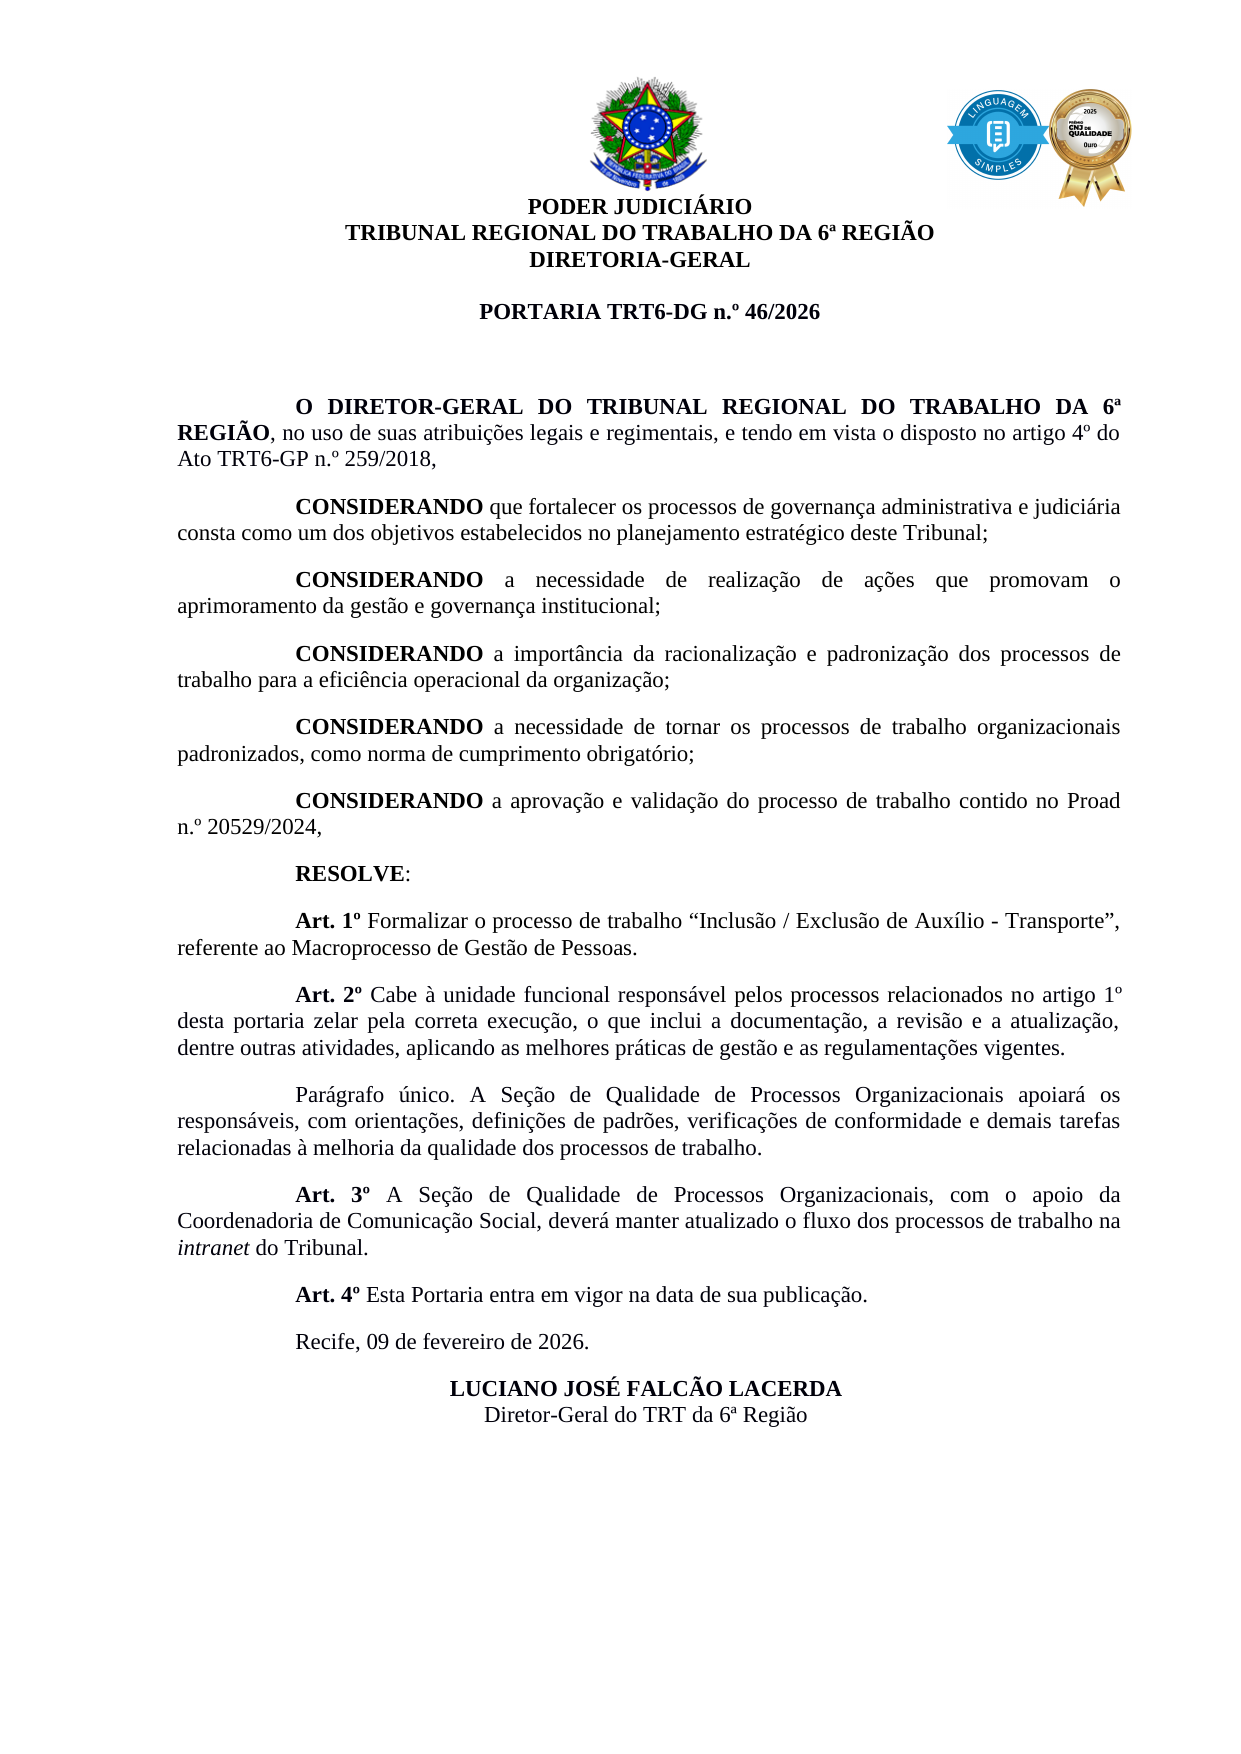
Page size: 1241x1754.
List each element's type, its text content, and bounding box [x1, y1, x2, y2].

text Parágrafo único. A Seção de Qualidade de Processos Organizacionais apoiará os responsáveis, com orientações, definições de padrões, verificações de conformidade e demais tarefas relacionadas à melhoria da qualidade dos processos de trabalho. [177, 1081, 1122, 1160]
picture [947, 89, 1133, 209]
text CONSIDERANDO a necessidade de realização de ações que promovam o aprimoramento da gestão e governança institucional; [177, 566, 1122, 619]
text Diretor-Geral do TRT da 6ª Região [177, 1402, 1114, 1428]
text Recife, 09 de fevereiro de 2026. [177, 1328, 1122, 1354]
text Art. 1º Formalizar o processo de trabalho “Inclusão / Exclusão de Auxílio - Transporte”, referente ao Macroprocesso de Gestão de Pessoas. [177, 908, 1122, 960]
picture [584, 75, 710, 193]
text Art. 2º Cabe à unidade funcional responsável pelos processos relacionados no artigo 1º desta portaria zelar pela correta execução, o que inclui a documentação, a revisão e a atualização, dentre outras atividades, aplicando as melhores práticas de gestão e as regulamentações vigentes. [177, 981, 1122, 1060]
text LUCIANO JOSÉ FALCÃO LACERDA [177, 1375, 1114, 1402]
text CONSIDERANDO a necessidade de tornar os processos de trabalho organizacionais padronizados, como norma de cumprimento obrigatório; [177, 713, 1122, 766]
text Art. 3º A Seção de Qualidade de Processos Organizacionais, com o apoio da Coordenadoria de Comunicação Social, deverá manter atualizado o fluxo dos processos de trabalho na intranet do Tribunal. [177, 1181, 1122, 1260]
text CONSIDERANDO a aprovação e validação do processo de trabalho contido no Proad n.º 20529/2024, [177, 787, 1122, 839]
text Art. 4º Esta Portaria entra em vigor na data de sua publicação. [177, 1281, 1122, 1307]
text CONSIDERANDO a importância da racionalização e padronização dos processos de trabalho para a eficiência operacional da organização; [177, 640, 1122, 692]
text CONSIDERANDO que fortalecer os processos de governança administrativa e judiciária consta como um dos objetivos estabelecidos no planejamento estratégico deste Tribunal; [177, 493, 1122, 545]
text O DIRETOR-GERAL DO TRIBUNAL REGIONAL DO TRABALHO DA 6ª REGIÃO, no uso de suas atribuições legais e regimentais, e tendo em vista o disposto no artigo 4º do Ato TRT6-GP n.º 259/2018, [177, 393, 1122, 472]
text PORTARIA TRT6-DG n.º 46/2026 [177, 298, 1122, 325]
text RESOLVE: [177, 860, 1122, 887]
